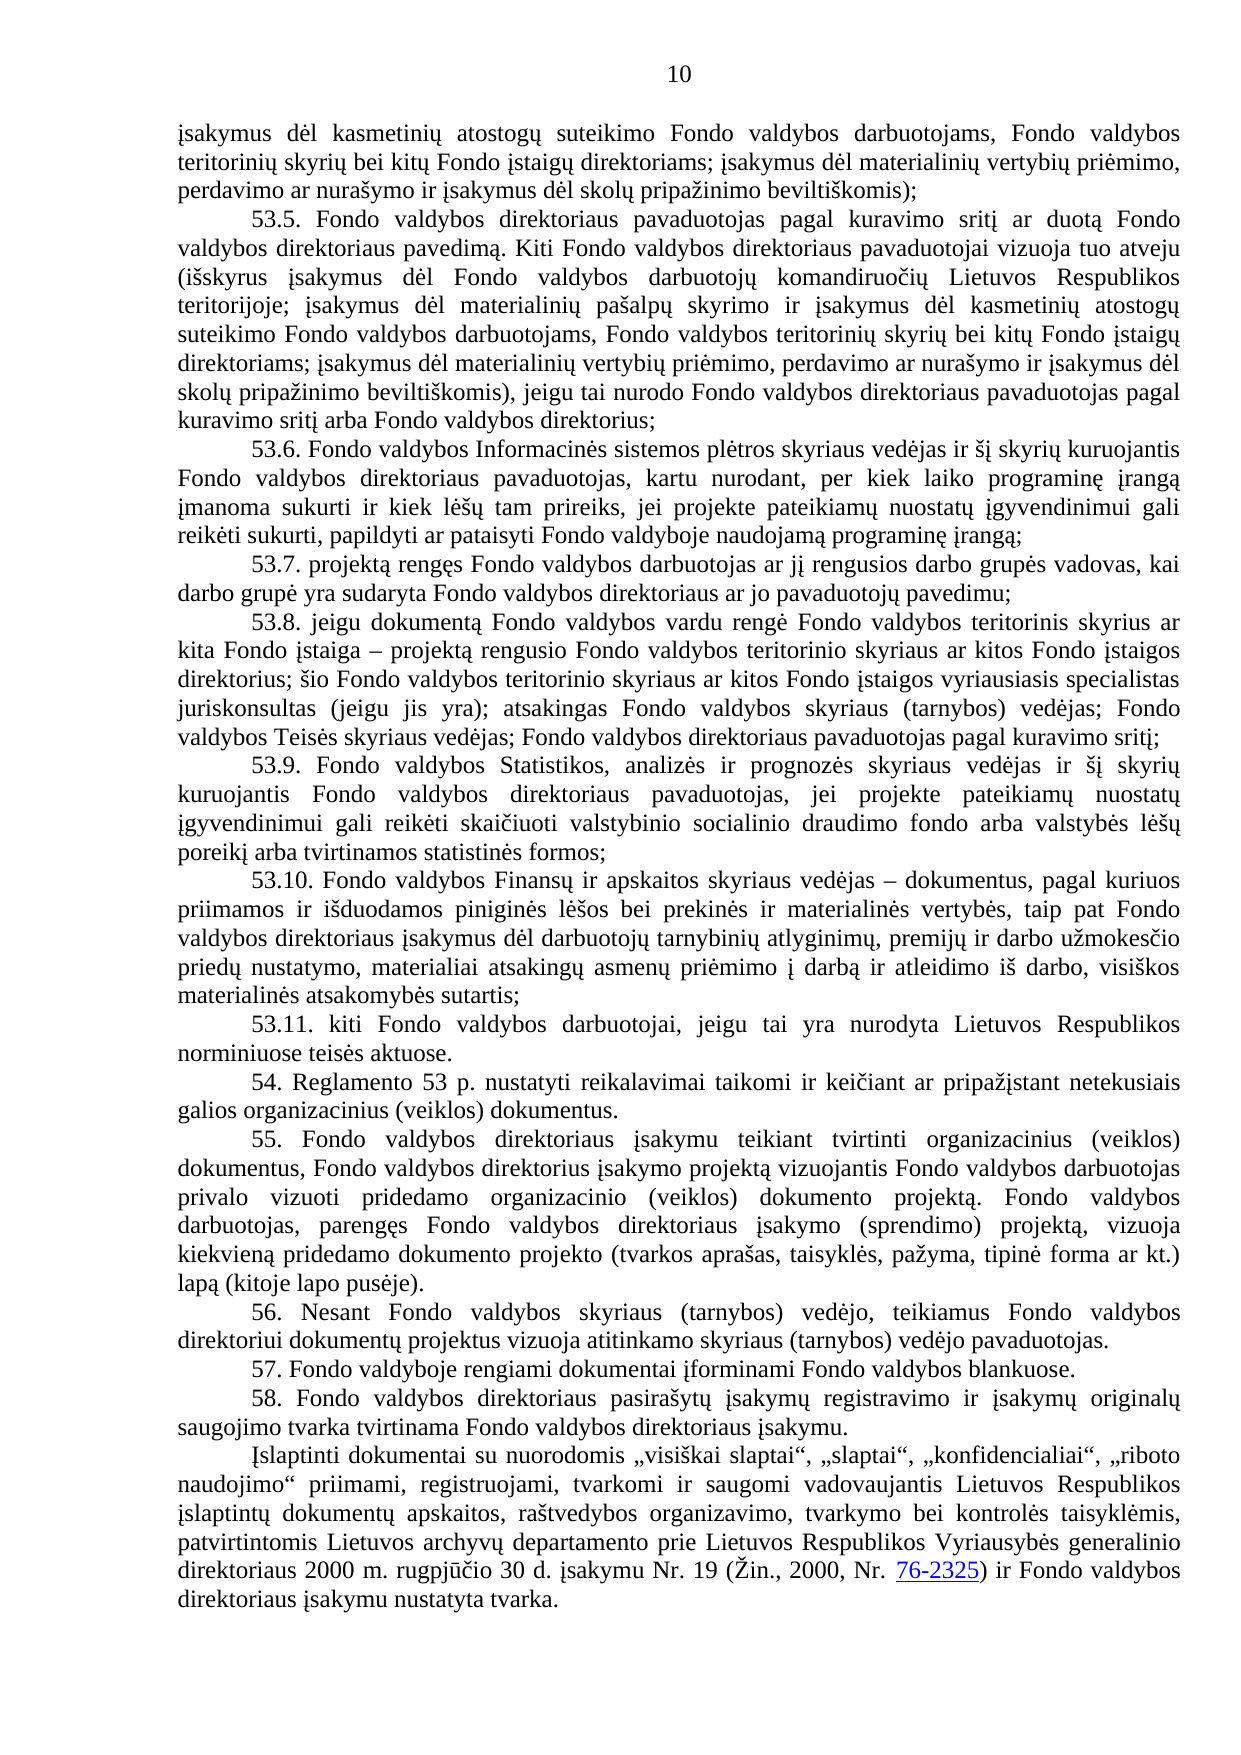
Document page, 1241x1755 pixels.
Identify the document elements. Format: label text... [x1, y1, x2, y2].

text 55. Fondo valdybos direktoriaus įsakymu teikiant tvirtinti organizacinius (veiklos) dokumentus, Fondo valdybos direktorius įsakymo projektą vizuojantis Fondo valdybos darbuotojas privalo vizuoti pridedamo organizacinio (veiklos) dokumento projektą. Fondo valdybos darbuotojas, parengęs Fondo valdybos direktoriaus įsakymo (sprendimo) projektą, vizuoja kiekvieną pridedamo dokumento projekto (tvarkos aprašas, taisyklės, pažyma, tipinė forma ar kt.) lapą (kitoje lapo pusėje). [177, 1124, 1181, 1297]
text 53.7. projektą rengęs Fondo valdybos darbuotojas ar jį rengusios darbo grupės vadovas, kai darbo grupė yra sudaryta Fondo valdybos direktoriaus ar jo pavaduotojų pavedimu; [177, 549, 1181, 607]
text Įslaptinti dokumentai su nuorodomis „visiškai slaptai“, „slaptai“, „konfidencialiai“, „riboto naudojimo“ priimami, registruojami, tvarkomi ir saugomi vadovaujantis Lietuvos Respublikos įslaptintų dokumentų apskaitos, raštvedybos organizavimo, tvarkymo bei kontrolės taisyklėmis, patvirtintomis Lietuvos archyvų departamento prie Lietuvos Respublikos Vyriausybės generalinio direktoriaus 2000 m. rugpjūčio 30 d. įsakymu Nr. 19 (Žin., 2000, Nr. 76-2325) ir Fondo valdybos direktoriaus įsakymu nustatyta tvarka. [177, 1441, 1181, 1613]
text 53.6. Fondo valdybos Informacinės sistemos plėtros skyriaus vedėjas ir šį skyrių kuruojantis Fondo valdybos direktoriaus pavaduotojas, kartu nurodant, per kiek laiko programinę įrangą įmanoma sukurti ir kiek lėšų tam prireiks, jei projekte pateikiamų nuostatų įgyvendinimui gali reikėti sukurti, papildyti ar pataisyti Fondo valdyboje naudojamą programinę įrangą; [177, 434, 1181, 549]
text 56. Nesant Fondo valdybos skyriaus (tarnybos) vedėjo, teikiamus Fondo valdybos direktoriui dokumentų projektus vizuoja atitinkamo skyriaus (tarnybos) vedėjo pavaduotojas. [177, 1297, 1181, 1354]
text 53.8. jeigu dokumentą Fondo valdybos vardu rengė Fondo valdybos teritorinis skyrius ar kita Fondo įstaiga – projektą rengusio Fondo valdybos teritorinio skyriaus ar kitos Fondo įstaigos direktorius; šio Fondo valdybos teritorinio skyriaus ar kitos Fondo įstaigos vyriausiasis specialistas juriskonsultas (jeigu jis yra); atsakingas Fondo valdybos skyriaus (tarnybos) vedėjas; Fondo valdybos Teisės skyriaus vedėjas; Fondo valdybos direktoriaus pavaduotojas pagal kuravimo sritį; [177, 607, 1181, 751]
text 53.10. Fondo valdybos Finansų ir apskaitos skyriaus vedėjas – dokumentus, pagal kuriuos priimamos ir išduodamos piniginės lėšos bei prekinės ir materialinės vertybės, taip pat Fondo valdybos direktoriaus įsakymus dėl darbuotojų tarnybinių atlyginimų, premijų ir darbo užmokesčio priedų nustatymo, materialiai atsakingų asmenų priėmimo į darbą ir atleidimo iš darbo, visiškos materialinės atsakomybės sutartis; [177, 866, 1181, 1009]
text 57. Fondo valdyboje rengiami dokumentai įforminami Fondo valdybos blankuose. [177, 1354, 1181, 1383]
text 53.5. Fondo valdybos direktoriaus pavaduotojas pagal kuravimo sritį ar duotą Fondo valdybos direktoriaus pavedimą. Kiti Fondo valdybos direktoriaus pavaduotojai vizuoja tuo atveju (išskyrus įsakymus dėl Fondo valdybos darbuotojų komandiruočių Lietuvos Respublikos teritorijoje; įsakymus dėl materialinių pašalpų skyrimo ir įsakymus dėl kasmetinių atostogų suteikimo Fondo valdybos darbuotojams, Fondo valdybos teritorinių skyrių bei kitų Fondo įstaigų direktoriams; įsakymus dėl materialinių vertybių priėmimo, perdavimo ar nurašymo ir įsakymus dėl skolų pripažinimo beviltiškomis), jeigu tai nurodo Fondo valdybos direktoriaus pavaduotojas pagal kuravimo sritį arba Fondo valdybos direktorius; [177, 204, 1181, 434]
text įsakymus dėl kasmetinių atostogų suteikimo Fondo valdybos darbuotojams, Fondo valdybos teritorinių skyrių bei kitų Fondo įstaigų direktoriams; įsakymus dėl materialinių vertybių priėmimo, perdavimo ar nurašymo ir įsakymus dėl skolų pripažinimo beviltiškomis); [177, 118, 1181, 204]
text 58. Fondo valdybos direktoriaus pasirašytų įsakymų registravimo ir įsakymų originalų saugojimo tvarka tvirtinama Fondo valdybos direktoriaus įsakymu. [177, 1383, 1181, 1441]
text 54. Reglamento 53 p. nustatyti reikalavimai taikomi ir keičiant ar pripažįstant netekusiais galios organizacinius (veiklos) dokumentus. [177, 1067, 1181, 1124]
text 53.9. Fondo valdybos Statistikos, analizės ir prognozės skyriaus vedėjas ir šį skyrių kuruojantis Fondo valdybos direktoriaus pavaduotojas, jei projekte pateikiamų nuostatų įgyvendinimui gali reikėti skaičiuoti valstybinio socialinio draudimo fondo arba valstybės lėšų poreikį arba tvirtinamos statistinės formos; [177, 751, 1181, 866]
text 53.11. kiti Fondo valdybos darbuotojai, jeigu tai yra nurodyta Lietuvos Respublikos norminiuose teisės aktuose. [177, 1009, 1181, 1067]
